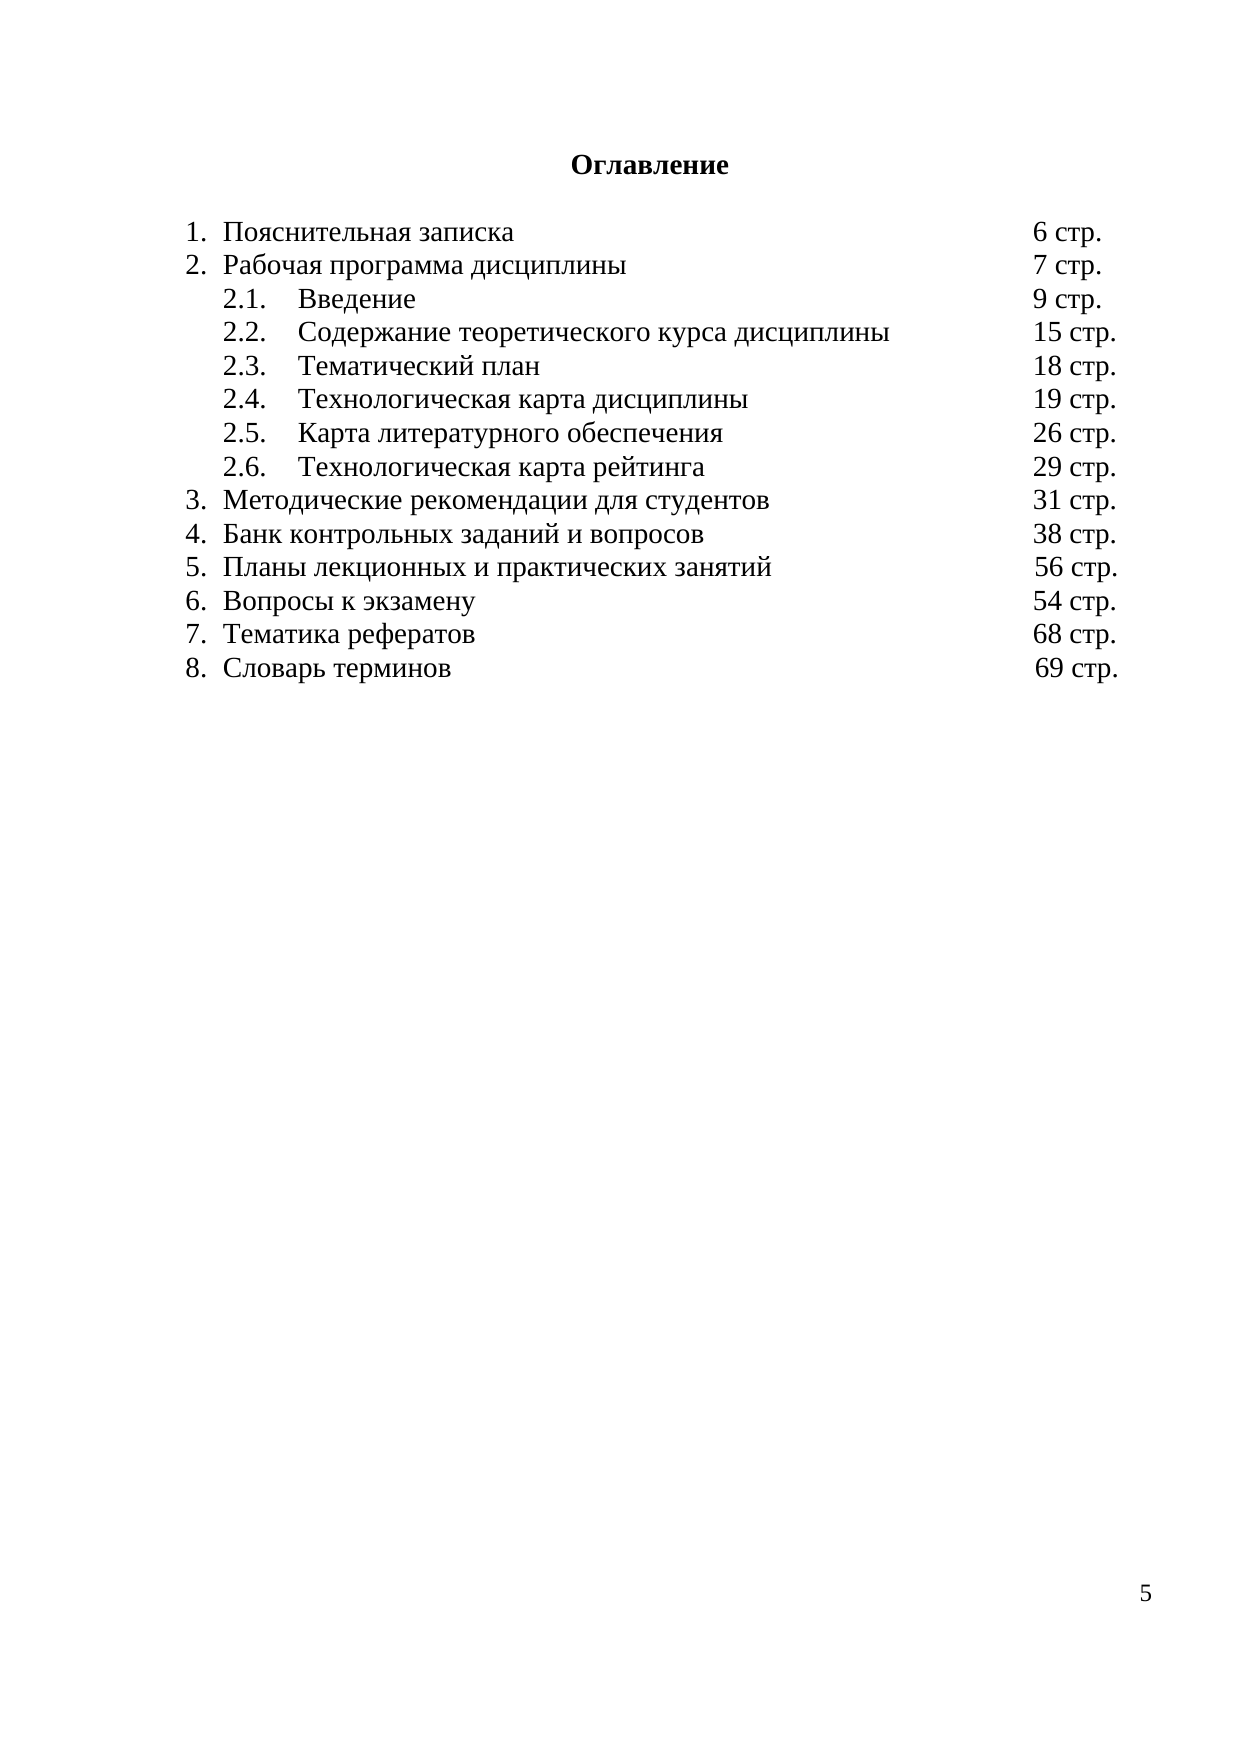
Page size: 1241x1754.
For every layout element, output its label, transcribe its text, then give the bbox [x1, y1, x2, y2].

list Вопросы к экзамену 54 стр. [185, 583, 1152, 616]
list Словарь терминов 69 стр. [185, 650, 1152, 683]
list Банк контрольных заданий и вопросов 38 стр. [185, 516, 1152, 549]
list Карта литературного обеспечения 26 стр. [223, 415, 1152, 449]
list Методические рекомендации для студентов 31 стр. [185, 482, 1152, 516]
list Технологическая карта дисциплины 19 стр. [223, 382, 1152, 415]
list Технологическая карта рейтинга 29 стр. [223, 449, 1152, 482]
list Введение 9 стр. [223, 281, 1152, 314]
list Содержание теоретического курса дисциплины 15 стр. [223, 314, 1152, 348]
text Оглавление [148, 147, 1152, 180]
list Пояснительная записка 6 стр. [185, 214, 1152, 247]
list Тематический план 18 стр. [223, 348, 1152, 382]
list Планы лекционных и практических занятий 56 стр. [185, 549, 1152, 583]
list Рабочая программа дисциплины 7 стр. [185, 247, 1152, 281]
list Тематика рефератов 68 стр. [185, 616, 1152, 650]
